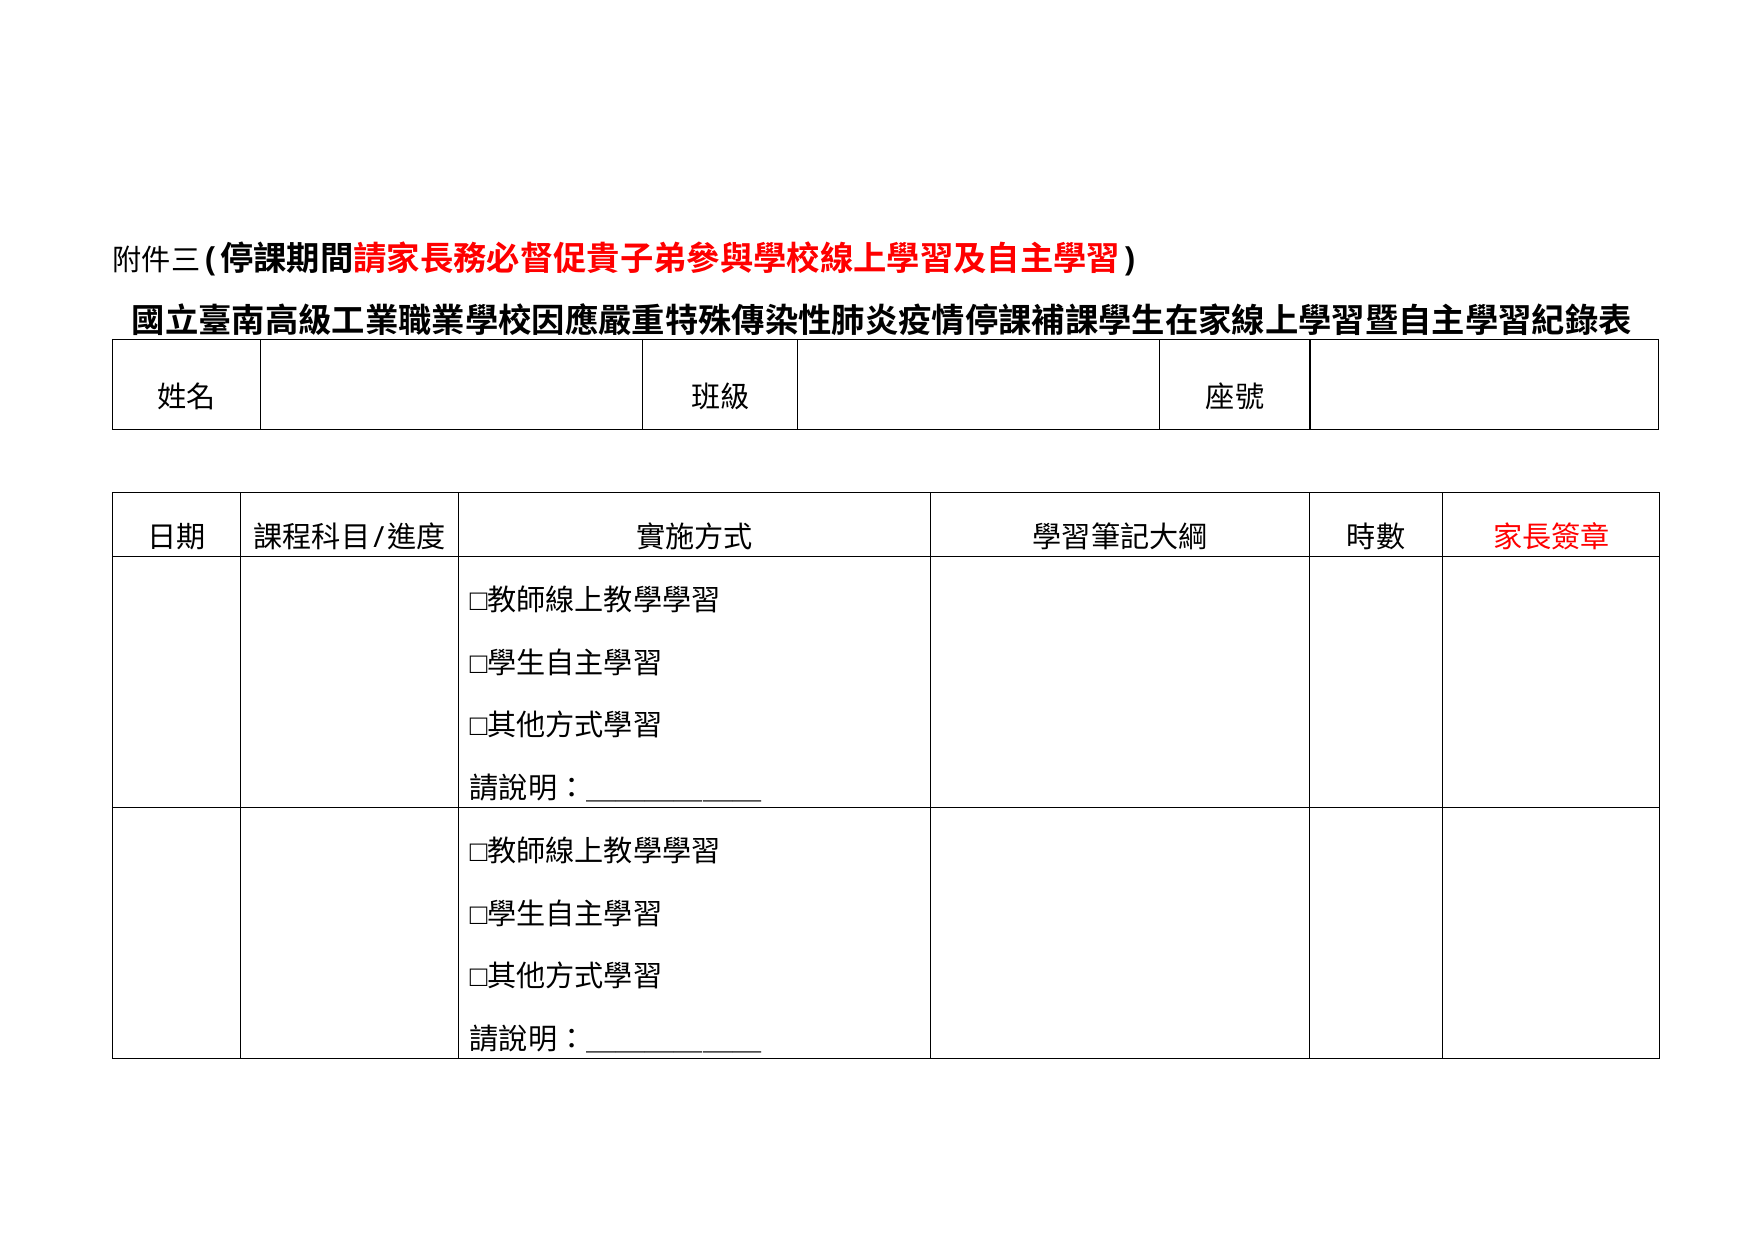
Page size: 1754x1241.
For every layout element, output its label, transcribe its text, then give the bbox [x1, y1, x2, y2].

table_cell [931, 557, 1309, 807]
table_header 班級 [643, 340, 797, 428]
table_cell □教師線上教學學習 □學生自主學習 □其他方式學習 請說明：＿＿＿＿＿＿ [459, 557, 930, 807]
table_header 課程科目/進度 [241, 493, 458, 556]
table_cell [113, 808, 240, 1058]
table_cell □教師線上教學學習 □學生自主學習 □其他方式學習 請說明：＿＿＿＿＿＿ [459, 808, 930, 1058]
table_header 座號 [1160, 340, 1309, 428]
table_header 時數 [1310, 493, 1442, 556]
table_header 姓名 [113, 340, 260, 428]
table_cell [1443, 557, 1659, 807]
table_header 日期 [113, 493, 240, 556]
table_header 學習筆記大綱 [931, 493, 1309, 556]
table_cell [1310, 557, 1442, 807]
table_header [1311, 340, 1658, 428]
table_header 實施方式 [459, 493, 930, 556]
table_cell [113, 557, 240, 807]
table_cell [1310, 808, 1442, 1058]
table_header [261, 340, 642, 428]
table_cell [931, 808, 1309, 1058]
table_header 家長簽章 [1443, 493, 1659, 556]
text 附件三(停課期間請家長務必督促貴子弟參與學校線上學習及自主學習) [112, 214, 1641, 276]
table_cell [241, 808, 458, 1058]
table_cell [1443, 808, 1659, 1058]
table_header [798, 340, 1159, 428]
text 國立臺南高級工業職業學校因應嚴重特殊傳染性肺炎疫情停課補課學生在家線上學習暨自主學習紀錄表 [121, 276, 1641, 339]
table_cell [241, 557, 458, 807]
